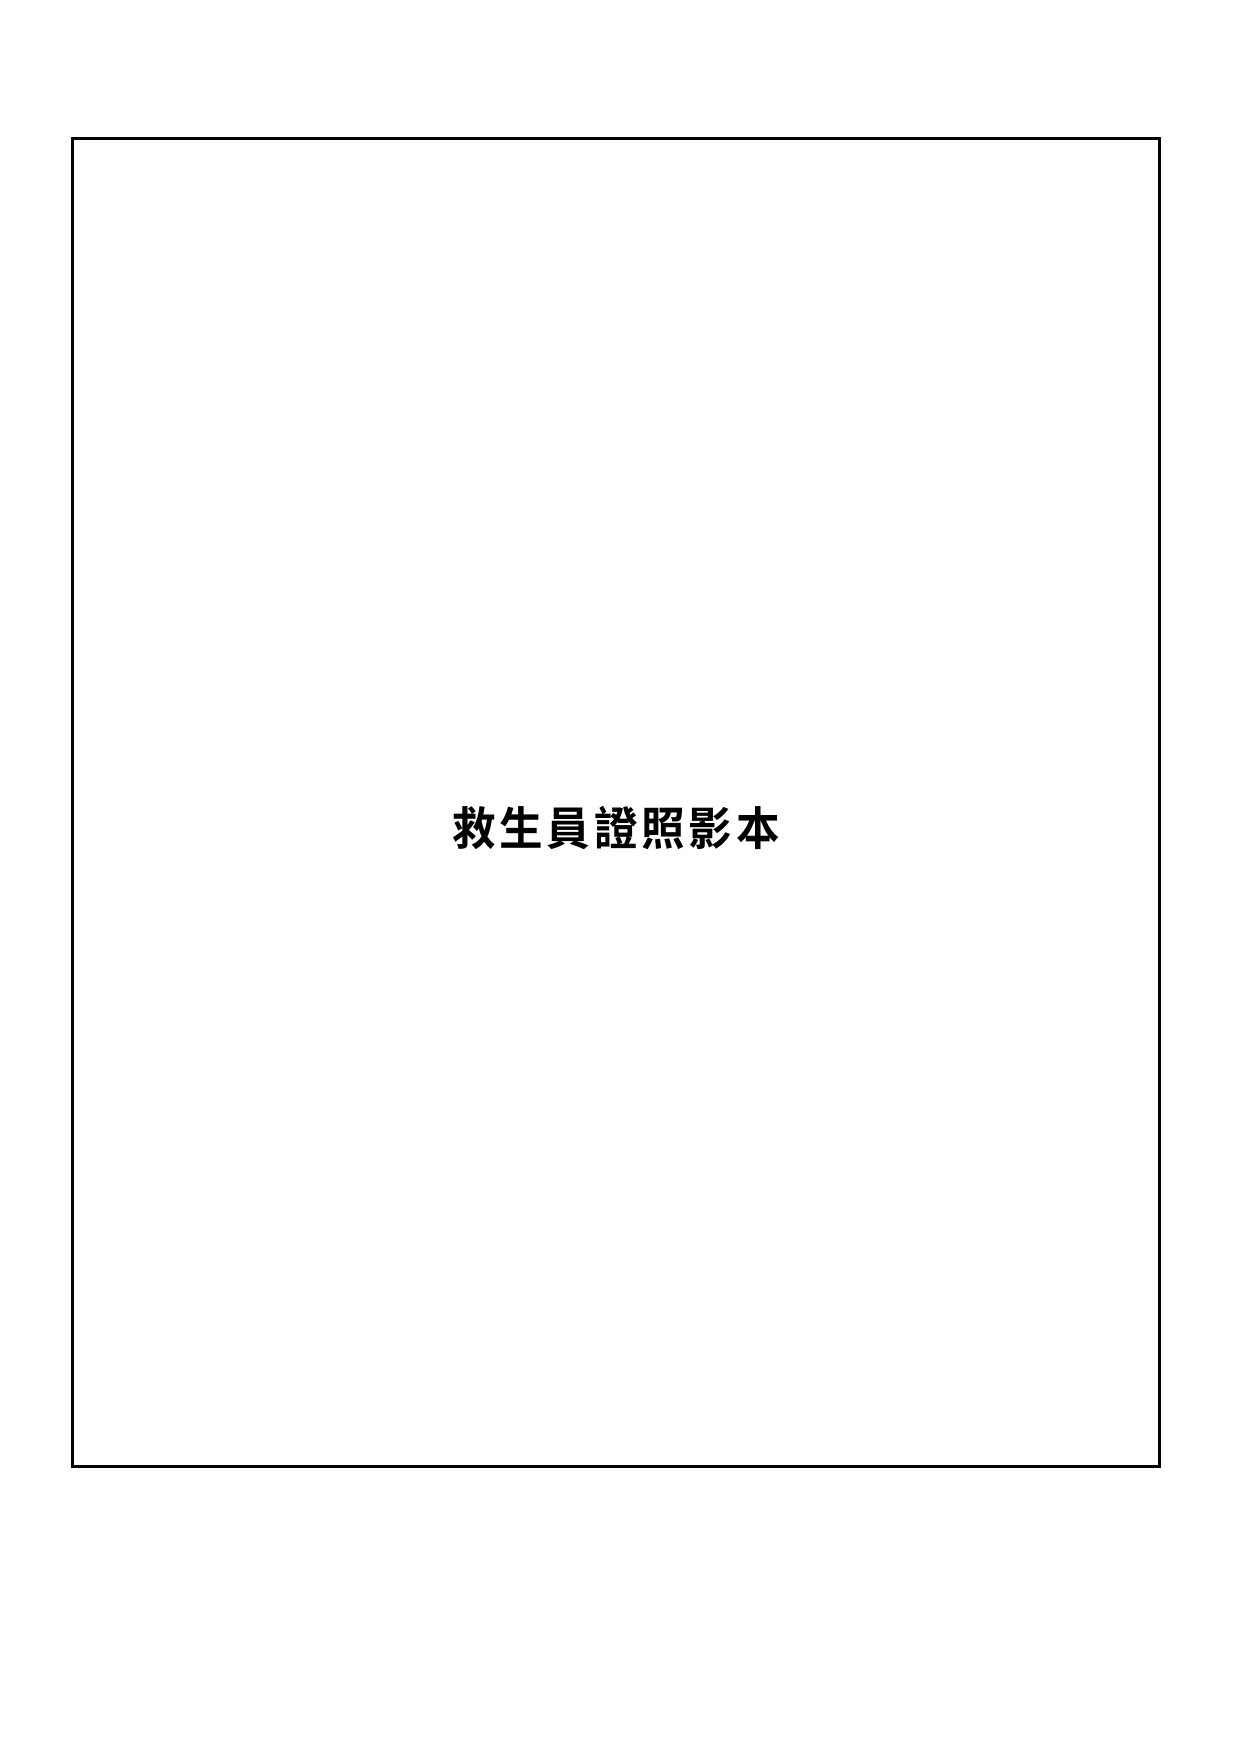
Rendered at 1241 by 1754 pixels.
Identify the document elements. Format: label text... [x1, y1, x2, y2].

table_header 救生員證照影本 [74, 140, 1158, 1464]
